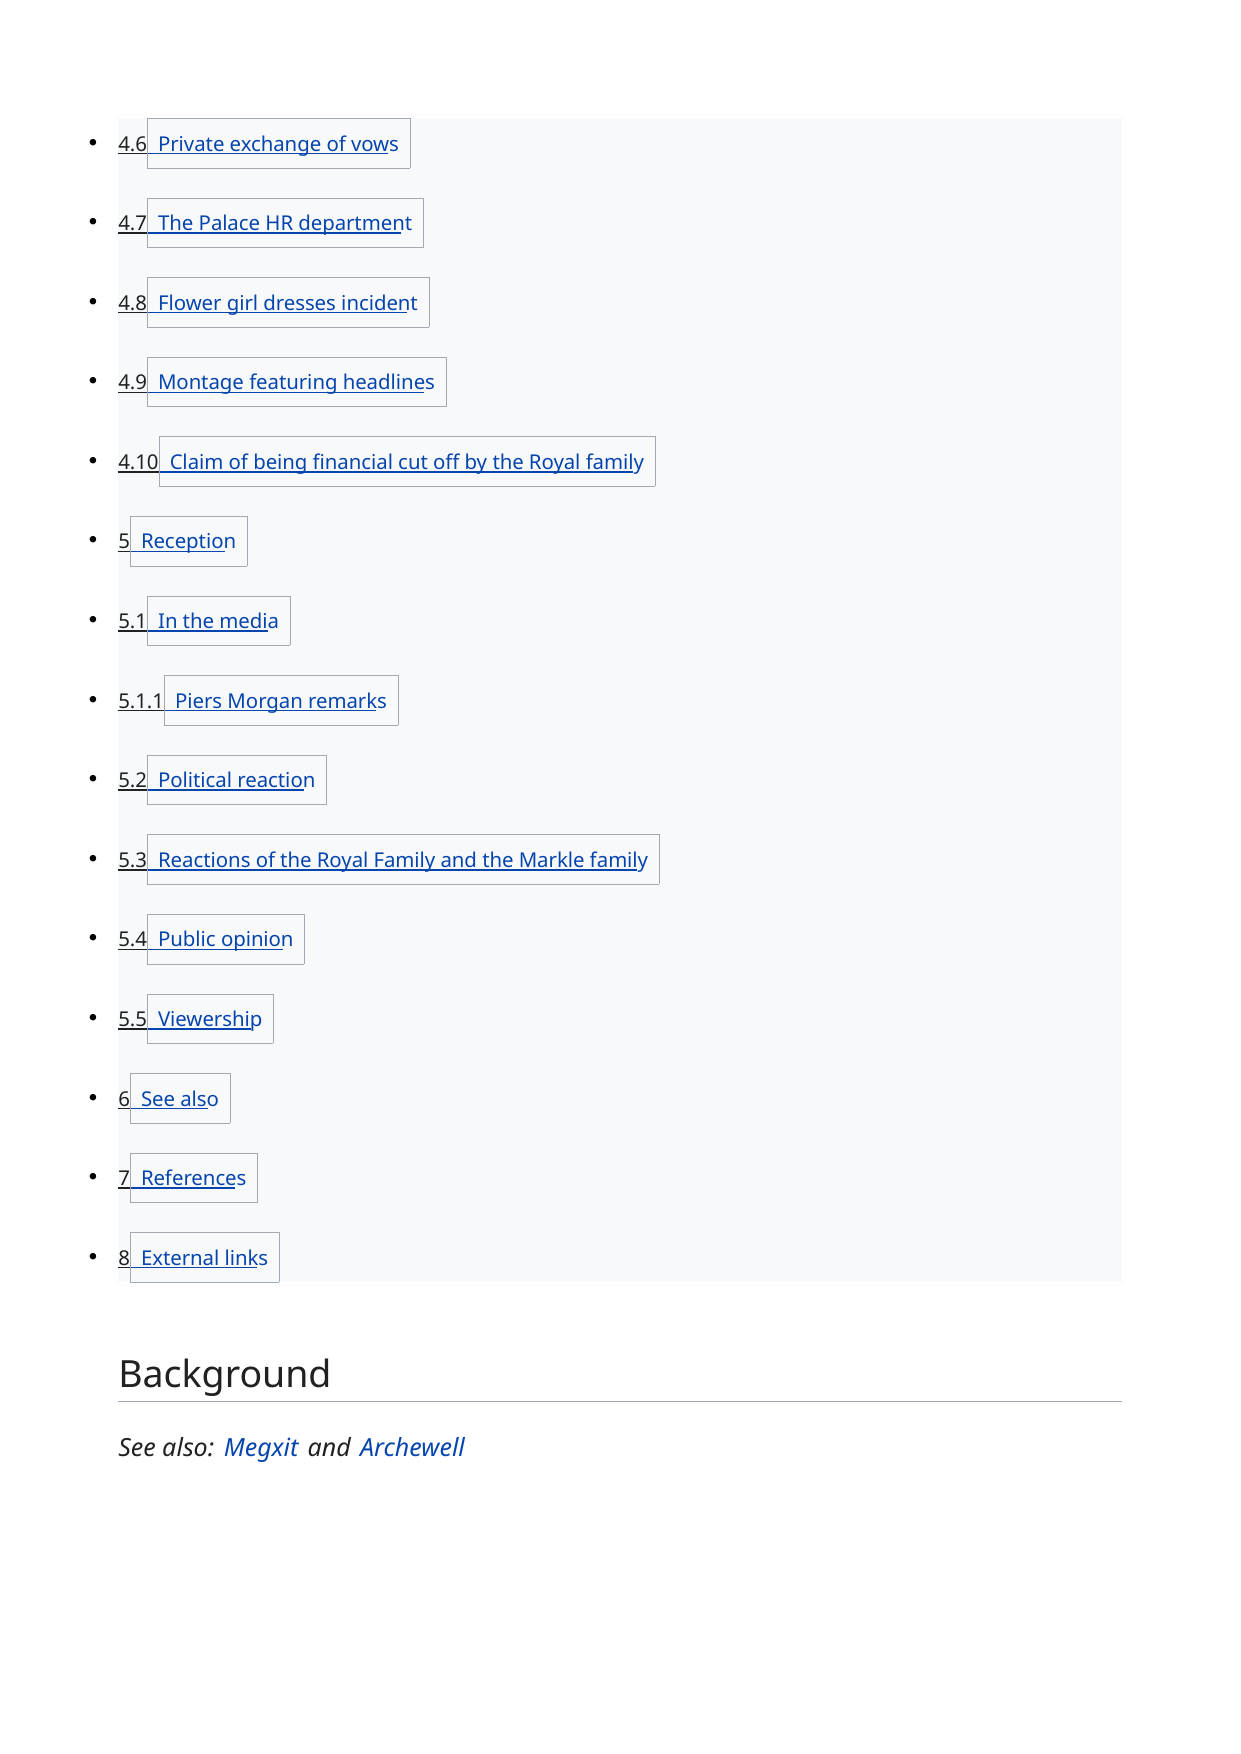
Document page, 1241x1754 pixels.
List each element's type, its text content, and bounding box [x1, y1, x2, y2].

list [656, 436, 1122, 486]
list [118, 711, 164, 725]
list Private exchange of vows [148, 119, 410, 168]
list [430, 277, 1122, 327]
list 5.3 [118, 834, 147, 869]
list Montage featuring headlines [148, 358, 446, 406]
list 5.1.1 [118, 675, 164, 710]
list 4.8 [118, 277, 147, 312]
list [258, 1153, 1122, 1202]
list 4.6 [118, 118, 147, 153]
list Claim of being financial cut off by the Royal family [160, 437, 655, 486]
list [280, 1232, 1122, 1282]
list [248, 516, 1122, 566]
list [327, 755, 1122, 804]
list [447, 357, 1122, 407]
list 7 [118, 1153, 130, 1187]
list [118, 950, 147, 964]
text See also: Megxit and Archewell [118, 1429, 1122, 1463]
list [399, 675, 1122, 725]
list Political reaction [148, 756, 326, 804]
list 5.5Viewership [148, 995, 273, 1043]
list Piers Morgan remarks [165, 676, 398, 725]
list [291, 596, 1122, 645]
list [411, 118, 1122, 168]
list 5.1 [118, 596, 147, 630]
list Reactions of the Royal Family and the Markle family [148, 835, 659, 884]
list References [131, 1154, 257, 1202]
list See also [131, 1074, 230, 1123]
list 6 [118, 1073, 130, 1108]
list [424, 198, 1122, 247]
list Flower girl dresses incident [148, 278, 429, 327]
list [231, 1073, 1122, 1123]
list [118, 632, 147, 645]
subtitle Background [118, 1347, 1122, 1401]
list External links [131, 1233, 279, 1282]
list The Palace HR department [148, 199, 423, 247]
list 5 [118, 516, 130, 551]
list [305, 914, 1122, 964]
list [660, 834, 1122, 884]
list 5.2 [118, 755, 147, 789]
list In the media [148, 597, 290, 645]
list 4.10 [118, 436, 159, 471]
list 5.5Viewership [118, 993, 273, 1028]
list 4.7 [118, 198, 147, 232]
list 5.5Viewership [118, 1030, 147, 1043]
list Public opinion [148, 915, 304, 964]
list 8 [118, 1232, 130, 1267]
list Reception [131, 517, 247, 566]
list 5.5Viewership [274, 993, 1122, 1043]
list 5.4 [118, 914, 147, 949]
list 4.9 [118, 357, 147, 392]
